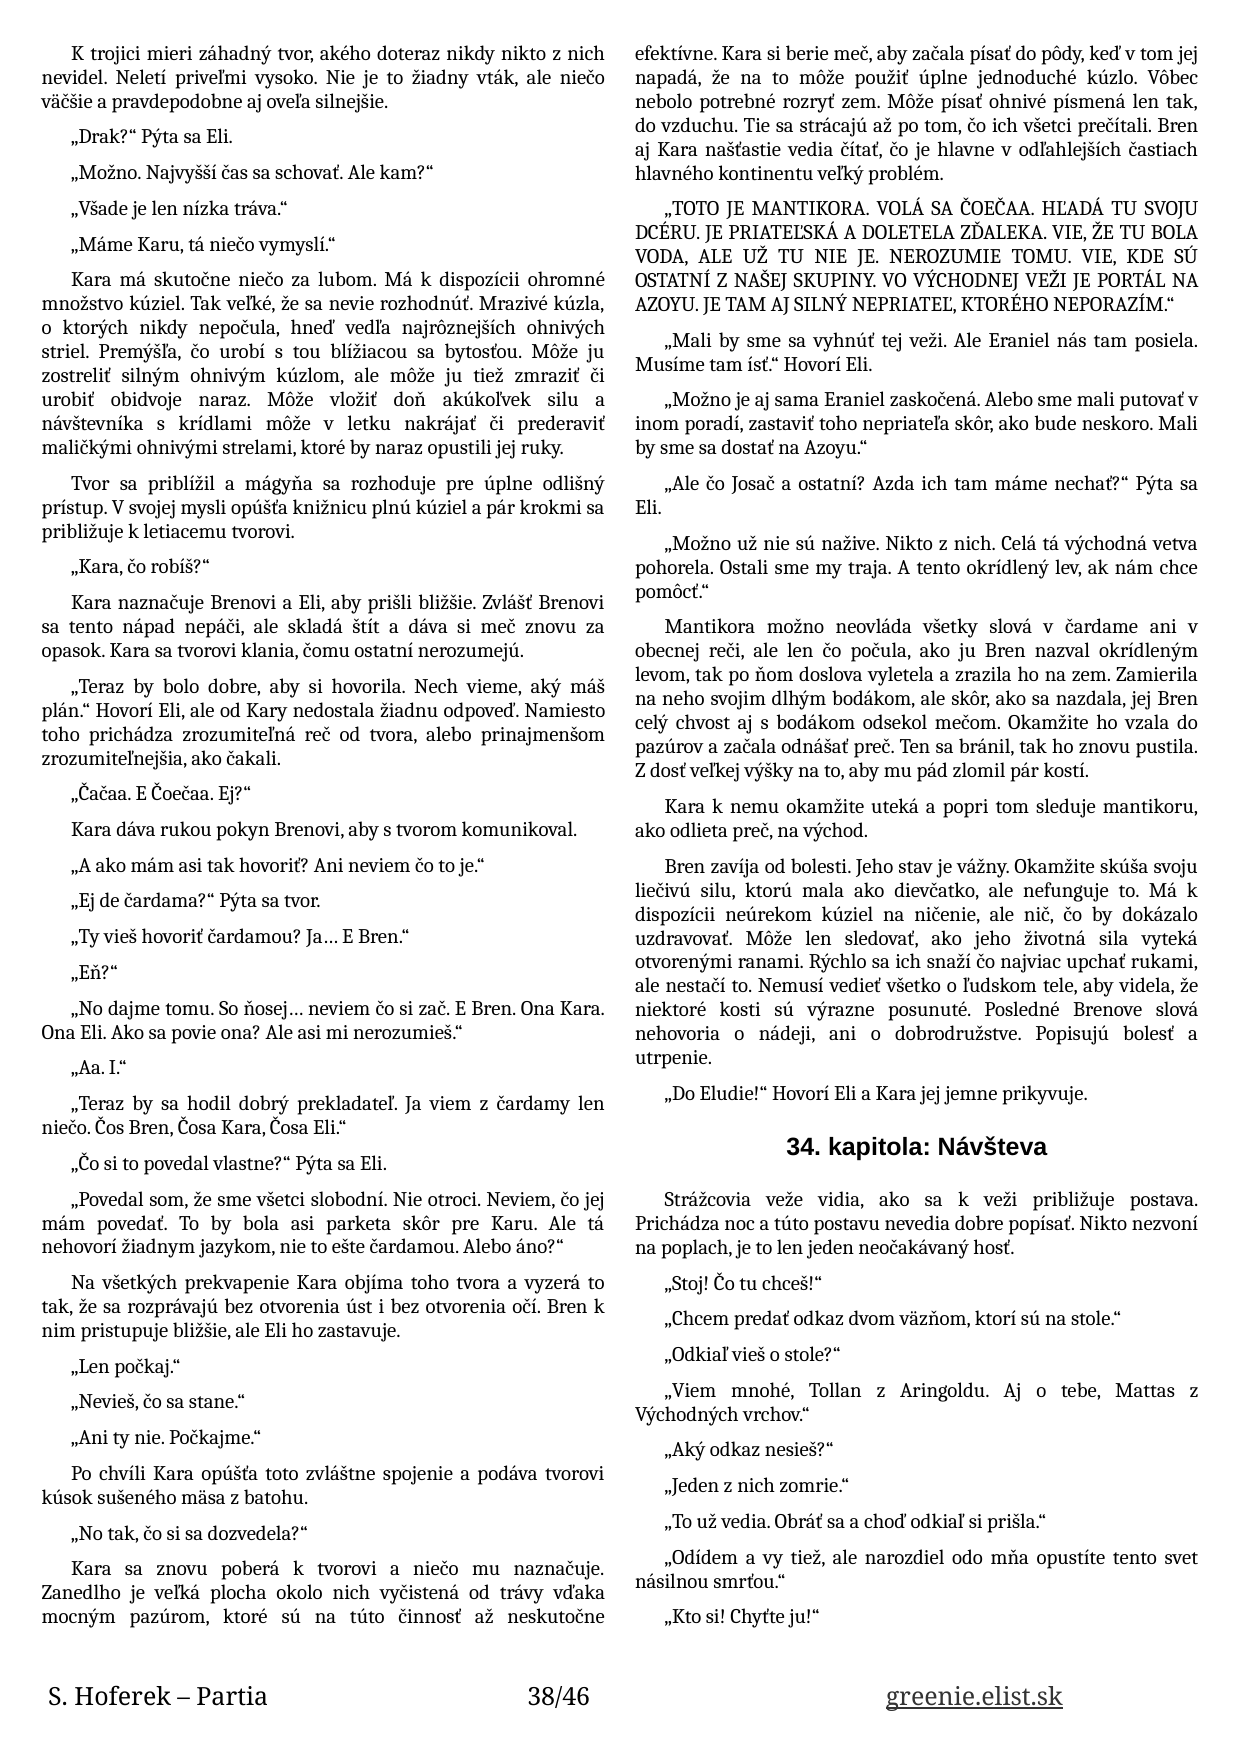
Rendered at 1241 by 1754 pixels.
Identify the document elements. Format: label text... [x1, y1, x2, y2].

text „Aký odkaz nesieš?“ [635, 1438, 1199, 1462]
text „A ako mám asi tak hovoriť? Ani neviem čo to je.“ [41, 853, 605, 877]
text „Aa. I.“ [41, 1056, 605, 1080]
text Kara k nemu okamžite uteká a popri tom sleduje mantikoru, ako odlieta preč, na východ. [635, 794, 1199, 842]
text „No tak, čo si sa dozvedela?“ [41, 1521, 605, 1545]
text „No dajme tomu. So ňosej… neviem čo si zač. E Bren. Ona Kara. Ona Eli. Ako sa povie ona? Ale asi mi nerozumieš.“ [41, 996, 605, 1044]
text „Ty vieš hovoriť čardamou? Ja… E Bren.“ [41, 925, 605, 949]
text Kara sa znovu poberá k tvorovi a niečo mu naznačuje. Zanedlho je veľká plocha okolo nich vyčistená od trávy vďaka mocným pazúrom, ktoré sú na túto činnosť až neskutočne [41, 1557, 605, 1629]
text „Máme Karu, tá niečo vymyslí.“ [41, 232, 605, 256]
text „Možno už nie sú nažive. Nikto z nich. Celá tá východná vetva pohorela. Ostali sme my traja. A tento okrídlený lev, ak nám chce pomôcť.“ [635, 531, 1199, 603]
text „Do Eludie!“ Hovorí Eli a Kara jej jemne prikyvuje. [635, 1082, 1199, 1106]
text „Všade je len nízka tráva.“ [41, 196, 605, 220]
text „Jeden z nich zomrie.“ [635, 1474, 1199, 1498]
text „Drak?“ Pýta sa Eli. [41, 125, 605, 149]
text „Kara, čo robíš?“ [41, 555, 605, 579]
text „Teraz by sa hodil dobrý prekladateľ. Ja viem z čardamy len niečo. Čos Bren, Čosa Kara, Čosa Eli.“ [41, 1092, 605, 1140]
text efektívne. Kara si berie meč, aby začala písať do pôdy, keď v tom jej napadá, že na to môže použiť úplne jednoduché kúzlo. Vôbec nebolo potrebné rozryť zem. Môže písať ohnivé písmená len tak, do vzduchu. Tie sa strácajú až po tom, čo ich všetci prečítali. Bren aj Kara našťastie vedia čítať, čo je hlavne v odľahlejších častiach hlavného kontinentu veľký problém. [635, 41, 1199, 185]
text „Ale čo Josač a ostatní? Azda ich tam máme nechať?“ Pýta sa Eli. [635, 472, 1199, 520]
text Bren zavíja od bolesti. Jeho stav je vážny. Okamžite skúša svoju liečivú silu, ktorú mala ako dievčatko, ale nefunguje to. Má k dispozícii neúrekom kúziel na ničenie, ale nič, čo by dokázalo uzdravovať. Môže len sledovať, ako jeho životná sila vyteká otvorenými ranami. Rýchlo sa ich snaží čo najviac upchať rukami, ale nestačí to. Nemusí vedieť všetko o ľudskom tele, aby videla, že niektoré kosti sú výrazne posunuté. Posledné Brenove slová nehovoria o nádeji, ani o dobrodružstve. Popisujú bolesť a utrpenie. [635, 854, 1199, 1070]
text „Možno. Najvyšší čas sa schovať. Ale kam?“ [41, 161, 605, 185]
text „Nevieš, čo sa stane.“ [41, 1390, 605, 1414]
text „Odídem a vy tiež, ale narozdiel odo mňa opustíte tento svet násilnou smrťou.“ [635, 1545, 1199, 1593]
text Strážcovia veže vidia, ako sa k veži približuje postava. Prichádza noc a túto postavu nevedia dobre popísať. Nikto nezvoní na poplach, je to len jeden neočakávaný hosť. [635, 1188, 1199, 1259]
text Tvor sa priblížil a mágyňa sa rozhoduje pre úplne odlišný prístup. V svojej mysli opúšťa knižnicu plnú kúziel a pár krokmi sa približuje k letiacemu tvorovi. [41, 471, 605, 543]
text „Viem mnohé, Tollan z Aringoldu. Aj o tebe, Mattas z Východných vrchov.“ [635, 1378, 1199, 1426]
text „Čačaa. E Čoečaa. Ej?“ [41, 782, 605, 806]
text „Čo si to povedal vlastne?“ Pýta sa Eli. [41, 1151, 605, 1175]
text „Mali by sme sa vyhnúť tej veži. Ale Eraniel nás tam posiela. Musíme tam ísť.“ Hovorí Eli. [635, 328, 1199, 376]
text „Možno je aj sama Eraniel zaskočená. Alebo sme mali putovať v inom poradí, zastaviť toho nepriateľa skôr, ako bude neskoro. Mali by sme sa dostať na Azoyu.“ [635, 388, 1199, 460]
text „Povedal som, že sme všetci slobodní. Nie otroci. Neviem, čo jej mám povedať. To by bola asi parketa skôr pre Karu. Ale tá nehovorí žiadnym jazykom, nie to ešte čardamou. Alebo áno?“ [41, 1187, 605, 1259]
text „To už vedia. Obráť sa a choď odkiaľ si prišla.“ [635, 1509, 1199, 1533]
text „Ej de čardama?“ Pýta sa tvor. [41, 889, 605, 913]
text Kara má skutočne niečo za lubom. Má k dispozícii ohromné množstvo kúziel. Tak veľké, že sa nevie rozhodnúť. Mrazivé kúzla, o ktorých nikdy nepočula, hneď vedľa najrôznejších ohnivých striel. Premýšľa, čo urobí s tou blížiacou sa bytosťou. Môže ju zostreliť silným ohnivým kúzlom, ale môže ju tiež zmraziť či urobiť obidvoje naraz. Môže vložiť doň akúkoľvek silu a návštevníka s krídlami môže v letku nakrájať či prederaviť maličkými ohnivými strelami, ktoré by naraz opustili jej ruky. [41, 268, 605, 459]
text „Odkiaľ vieš o stole?“ [635, 1343, 1199, 1367]
text „Kto si! Chyťte ju!“ [635, 1605, 1199, 1629]
text „Stoj! Čo tu chceš!“ [635, 1271, 1199, 1295]
text „Ani ty nie. Počkajme.“ [41, 1426, 605, 1450]
text Kara dáva rukou pokyn Brenovi, aby s tvorom komunikoval. [41, 818, 605, 842]
text „Len počkaj.“ [41, 1354, 605, 1378]
text Mantikora možno neovláda všetky slová v čardame ani v obecnej reči, ale len čo počula, ako ju Bren nazval okrídleným levom, tak po ňom doslova vyletela a zrazila ho na zem. Zamierila na neho svojim dlhým bodákom, ale skôr, ako sa nazdala, jej Bren celý chvost aj s bodákom odsekol mečom. Okamžite ho vzala do pazúrov a začala odnášať preč. Ten sa bránil, tak ho znovu pustila. Z dosť veľkej výšky na to, aby mu pád zlomil pár kostí. [635, 615, 1199, 783]
text Po chvíli Kara opúšťa toto zvláštne spojenie a podáva tvorovi kúsok sušeného mäsa z batohu. [41, 1462, 605, 1509]
text K trojici mieri záhadný tvor, akého doteraz nikdy nikto z nich nevidel. Neletí priveľmi vysoko. Nie je to žiadny vták, ale niečo väčšie a pravdepodobne aj oveľa silnejšie. [41, 41, 605, 113]
text Kara naznačuje Brenovi a Eli, aby prišli bližšie. Zvlášť Brenovi sa tento nápad nepáči, ale skladá štít a dáva si meč znovu za opasok. Kara sa tvorovi klania, čomu ostatní nerozumejú. [41, 591, 605, 663]
subtitle 34. kapitola: Návšteva [635, 1132, 1199, 1161]
text „Eň?“ [41, 961, 605, 984]
text „TOTO JE MANTIKORA. VOLÁ SA ČOEČAA. HĽADÁ TU SVOJU DCÉRU. JE PRIATEĽSKÁ A DOLETELA ZĎALEKA. VIE, ŽE TU BOLA VODA, ALE UŽ TU NIE JE. NEROZUMIE TOMU. VIE, KDE SÚ OSTATNÍ Z NAŠEJ SKUPINY. VO VÝCHODNEJ VEŽI JE PORTÁL NA AZOYU. JE TAM AJ SILNÝ NEPRIATEĽ, KTORÉHO NEPORAZÍM.“ [635, 197, 1199, 317]
text „Teraz by bolo dobre, aby si hovorila. Nech vieme, aký máš plán.“ Hovorí Eli, ale od Kary nedostala žiadnu odpoveď. Namiesto toho prichádza zrozumiteľná reč od tvora, alebo prinajmenšom zrozumiteľnejšia, ako čakali. [41, 674, 605, 770]
text Na všetkých prekvapenie Kara objíma toho tvora a vyzerá to tak, že sa rozprávajú bez otvorenia úst i bez otvorenia očí. Bren k nim pristupuje bližšie, ale Eli ho zastavuje. [41, 1271, 605, 1343]
text „Chcem predať odkaz dvom väzňom, ktorí sú na stole.“ [635, 1307, 1199, 1331]
